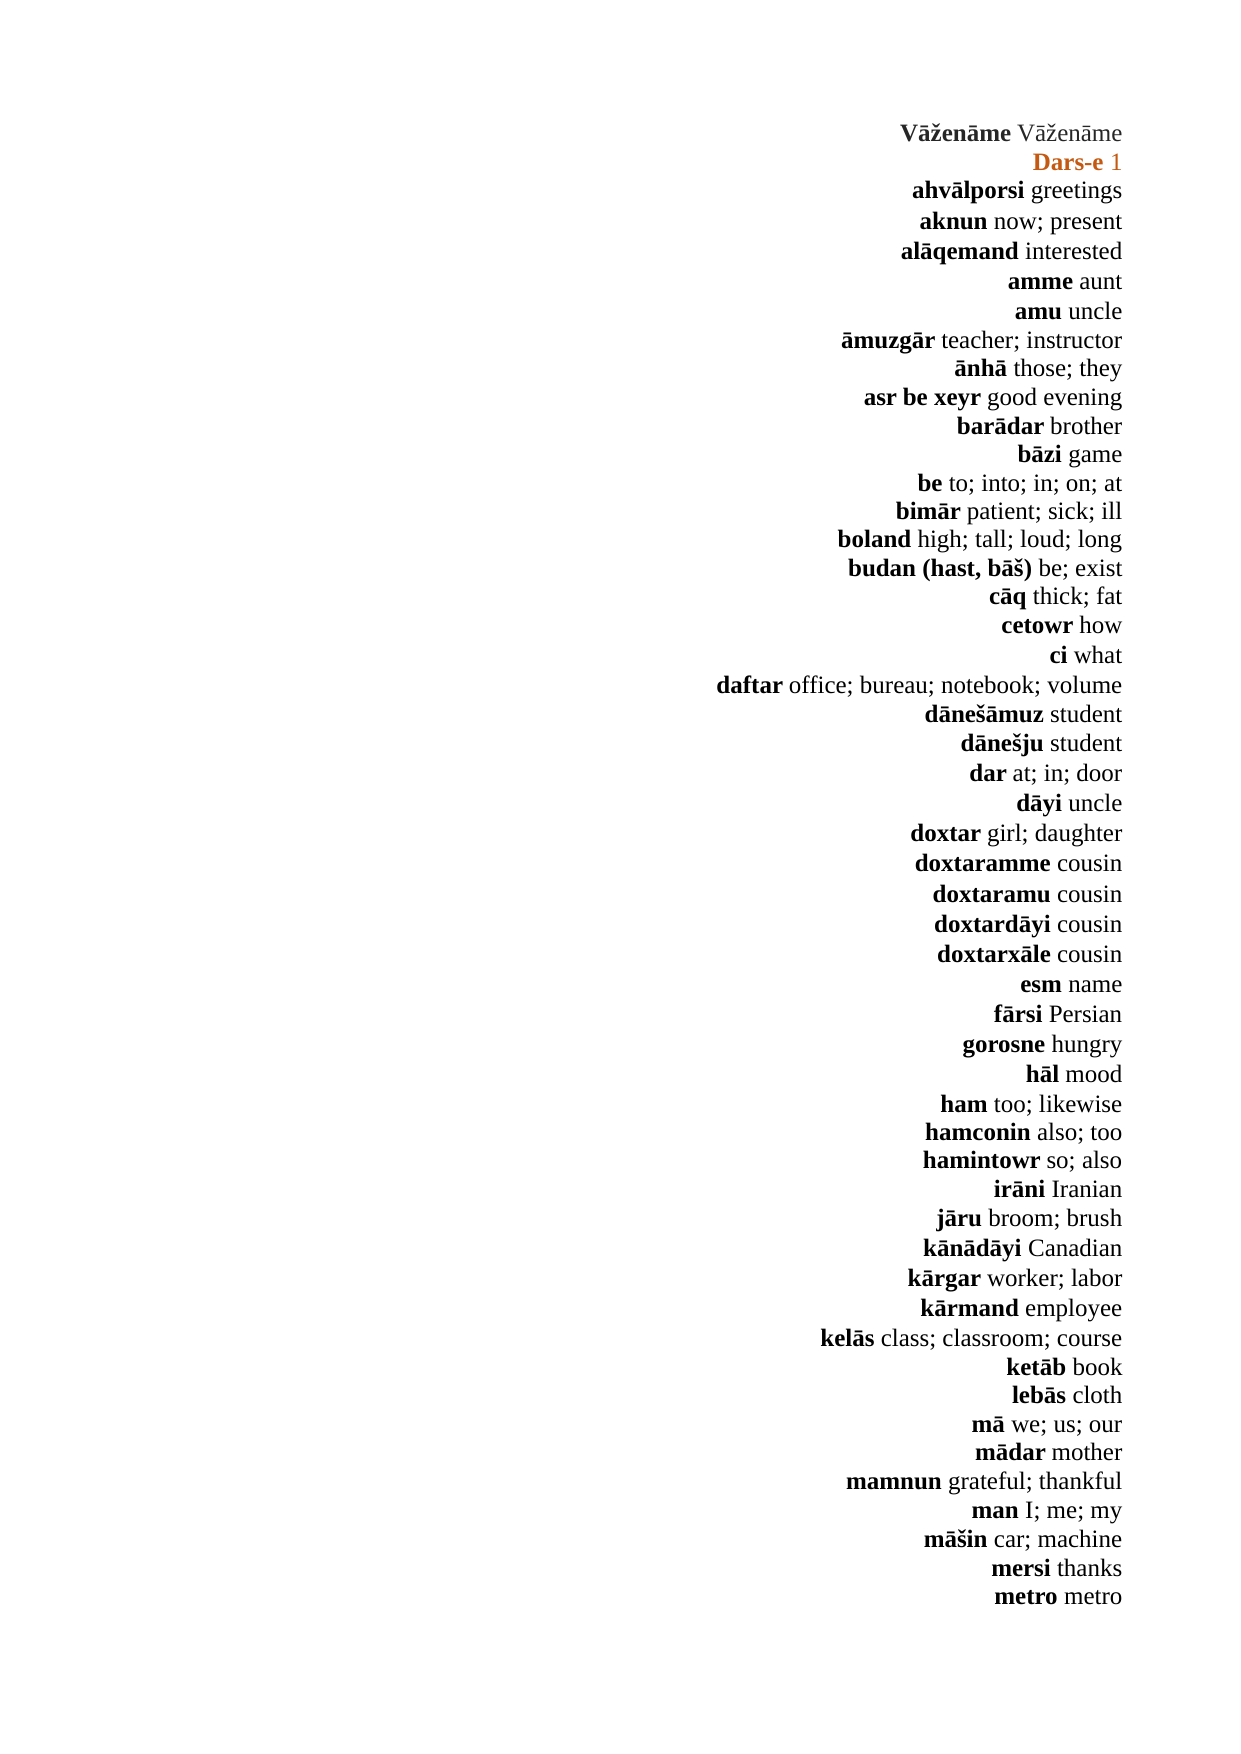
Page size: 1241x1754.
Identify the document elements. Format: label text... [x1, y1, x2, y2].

text metro metro [118, 1581, 1122, 1610]
text barādar brother [118, 411, 1122, 440]
text amu uncle [118, 296, 1122, 325]
text mamnun grateful; thankful [118, 1466, 1122, 1495]
text doxtar girl; daughter [118, 818, 1122, 847]
text cetowr how [118, 610, 1122, 639]
text irāni Iranian [118, 1175, 1122, 1203]
text kārgar worker; labor [118, 1263, 1122, 1292]
text dānešju student [118, 728, 1122, 757]
text ham too; likewise [118, 1089, 1122, 1118]
text alāqemand interested [118, 236, 1122, 264]
text doxtaramu cousin [118, 879, 1122, 907]
text bimār patient; sick; ill [118, 497, 1122, 525]
text budan (hast, bāš) be; exist [118, 553, 1122, 582]
text gorosne hungry [118, 1029, 1122, 1058]
text āmuzgār teacher; instructor [118, 325, 1122, 353]
text asr be xeyr good evening [118, 382, 1122, 411]
text esm name [118, 969, 1122, 998]
text hamconin also; too [118, 1118, 1122, 1146]
text daftar office; bureau; notebook; volume [118, 671, 1122, 699]
text jāru broom; brush [118, 1203, 1122, 1232]
text mādar mother [118, 1438, 1122, 1466]
text boland high; tall; loud; long [118, 525, 1122, 553]
text Dars-e 1 [118, 147, 1122, 176]
text kārmand employee [118, 1293, 1122, 1322]
text amme aunt [118, 266, 1122, 295]
text doxtarxāle cousin [118, 939, 1122, 968]
text ānhā those; they [118, 353, 1122, 382]
text bāzi game [118, 440, 1122, 468]
text dānešāmuz student [118, 699, 1122, 728]
text hāl mood [118, 1059, 1122, 1088]
text dar at; in; door [118, 758, 1122, 787]
text aknun now; present [118, 206, 1122, 234]
text doxtaramme cousin [118, 848, 1122, 877]
text man I; me; my [118, 1495, 1122, 1524]
text kelās class; classroom; course [118, 1323, 1122, 1352]
text doxtardāyi cousin [118, 909, 1122, 937]
text lebās cloth [118, 1381, 1122, 1409]
text Vāženāme Vāženāme [118, 118, 1122, 147]
text dāyi uncle [118, 788, 1122, 817]
text fārsi Persian [118, 999, 1122, 1028]
text ahvālporsi greetings [118, 176, 1122, 204]
text mersi thanks [118, 1553, 1122, 1581]
text be to; into; in; on; at [118, 468, 1122, 497]
text cāq thick; fat [118, 582, 1122, 610]
text kānādāyi Canadian [118, 1233, 1122, 1262]
text mā we; us; our [118, 1409, 1122, 1438]
text ketāb book [118, 1352, 1122, 1381]
text māšin car; machine [118, 1524, 1122, 1553]
text ci what [118, 641, 1122, 669]
text hamintowr so; also [118, 1146, 1122, 1175]
